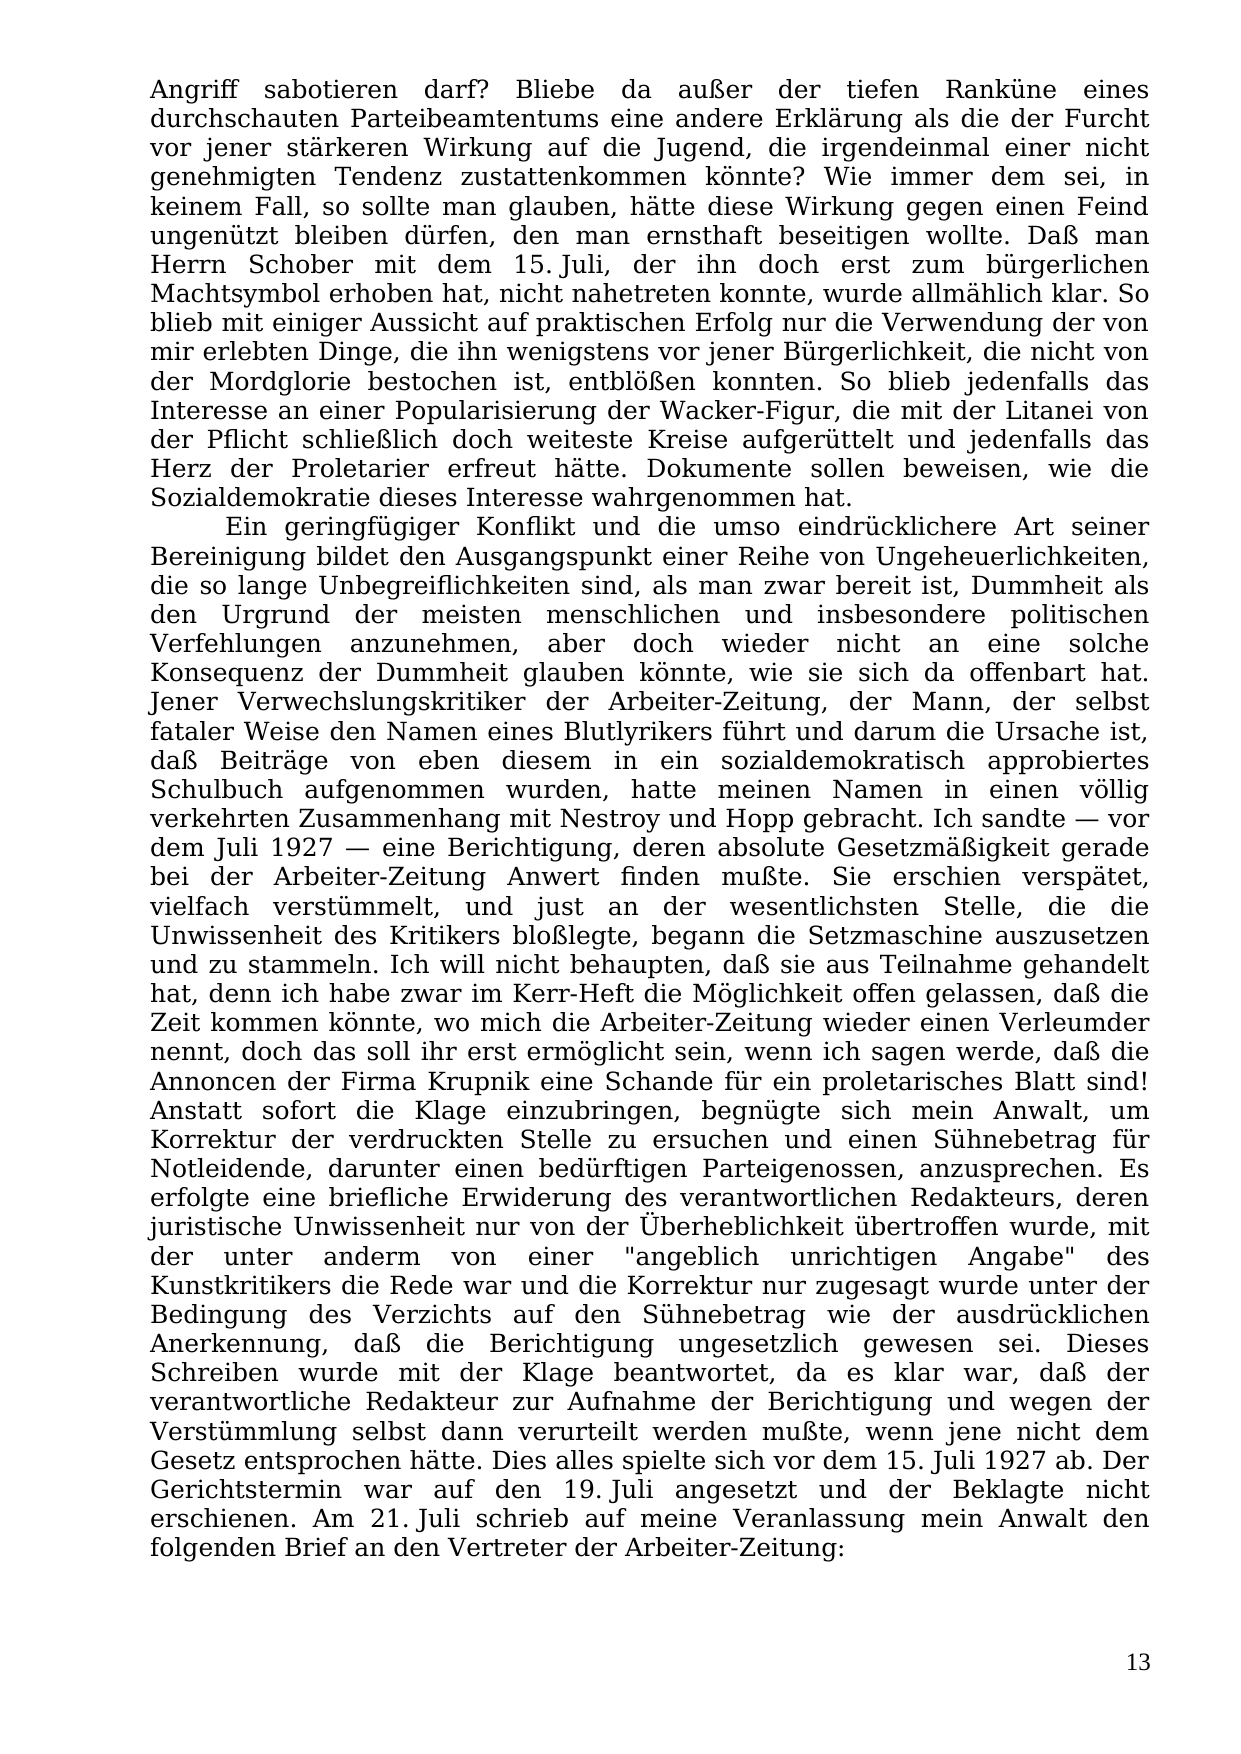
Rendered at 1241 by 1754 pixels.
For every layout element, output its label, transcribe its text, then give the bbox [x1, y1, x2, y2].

text Ein geringfügiger Konflikt und die umso eindrücklichere Art seiner Bereinigung bildet den Ausgangspunkt einer Reihe von Ungeheuerlichkeiten, die so lange Unbegreiflichkeiten sind, als man zwar bereit ist, Dummheit als den Urgrund der meisten menschlichen und insbesondere politischen Verfehlungen anzunehmen, aber doch wieder nicht an eine solche Konsequenz der Dummheit glauben könnte, wie sie sich da offenbart hat. Jener Verwechslungskritiker der Arbeiter-Zeitung, der Mann, der selbst fataler Weise den Namen eines Blutlyrikers führt und darum die Ursache ist, daß Beiträge von eben diesem in ein sozialdemokratisch approbiertes Schulbuch aufgenommen wurden, hatte meinen Namen in einen völlig verkehrten Zusammenhang mit Nestroy und Hopp gebracht. Ich sandte — vor dem Juli 1927 — eine Berichtigung, deren absolute Gesetzmäßigkeit gerade bei der Arbeiter-Zeitung Anwert finden mußte. Sie erschien verspätet, vielfach verstümmelt, und just an der wesentlichsten Stelle, die die Unwissenheit des Kritikers bloßlegte, begann die Setzmaschine auszusetzen und zu stammeln. Ich will nicht behaupten, daß sie aus Teilnahme gehandelt hat, denn ich habe zwar im Kerr-Heft die Möglichkeit offen gelassen, daß die Zeit kommen könnte, wo mich die Arbeiter-Zeitung wieder einen Verleumder nennt, doch das soll ihr erst ermöglicht sein, wenn ich sagen werde, daß die Annoncen der Firma Krupnik eine Schande für ein proletarisches Blatt sind! Anstatt sofort die Klage einzubringen, begnügte sich mein Anwalt, um Korrektur der verdruckten Stelle zu ersuchen und einen Sühnebetrag für Notleidende, darunter einen bedürftigen Parteigenossen, anzusprechen. Es erfolgte eine briefliche Erwiderung des verantwortlichen Redakteurs, deren juristische Unwissenheit nur von der Überheblichkeit übertroffen wurde, mit der unter anderm von einer "angeblich unrichtigen Angabe" des Kunstkritikers die Rede war und die Korrektur nur zugesagt wurde unter der Bedingung des Verzichts auf den Sühnebetrag wie der ausdrücklichen Anerkennung, daß die Berichtigung ungesetzlich gewesen sei. Dieses Schreiben wurde mit der Klage beantwortet, da es klar war, daß der verantwortliche Redakteur zur Aufnahme der Berichtigung und wegen der Verstümmlung selbst dann verurteilt werden mußte, wenn jene nicht dem Gesetz entsprochen hätte. Dies alles spielte sich vor dem 15. Juli 1927 ab. Der Gerichtstermin war auf den 19. Juli angesetzt und der Beklagte nicht erschienen. Am 21. Juli schrieb auf meine Veranlassung mein Anwalt den folgenden Brief an den Vertreter der Arbeiter-Zeitung: [150, 512, 1151, 1562]
text Angriff sabotieren darf? Bliebe da außer der tiefen Ranküne eines durchschauten Parteibeamtentums eine andere Erklärung als die der Furcht vor jener stärkeren Wirkung auf die Jugend, die irgendeinmal einer nicht genehmigten Tendenz zustattenkommen könnte? Wie immer dem sei, in keinem Fall, so sollte man glauben, hätte diese Wirkung gegen einen Feind ungenützt bleiben dürfen, den man ernsthaft beseitigen wollte. Daß man Herrn Schober mit dem 15. Juli, der ihn doch erst zum bürgerlichen Machtsymbol erhoben hat, nicht nahetreten konnte, wurde allmählich klar. So blieb mit einiger Aussicht auf praktischen Erfolg nur die Verwendung der von mir erlebten Dinge, die ihn wenigstens vor jener Bürgerlichkeit, die nicht von der Mordglorie bestochen ist, entblößen konnten. So blieb jedenfalls das Interesse an einer Popularisierung der Wacker-Figur, die mit der Litanei von der Pflicht schließlich doch weiteste Kreise aufgerüttelt und jedenfalls das Herz der Proletarier erfreut hätte. Dokumente sollen beweisen, wie die Sozialdemokratie dieses Interesse wahrgenommen hat. [150, 75, 1151, 512]
